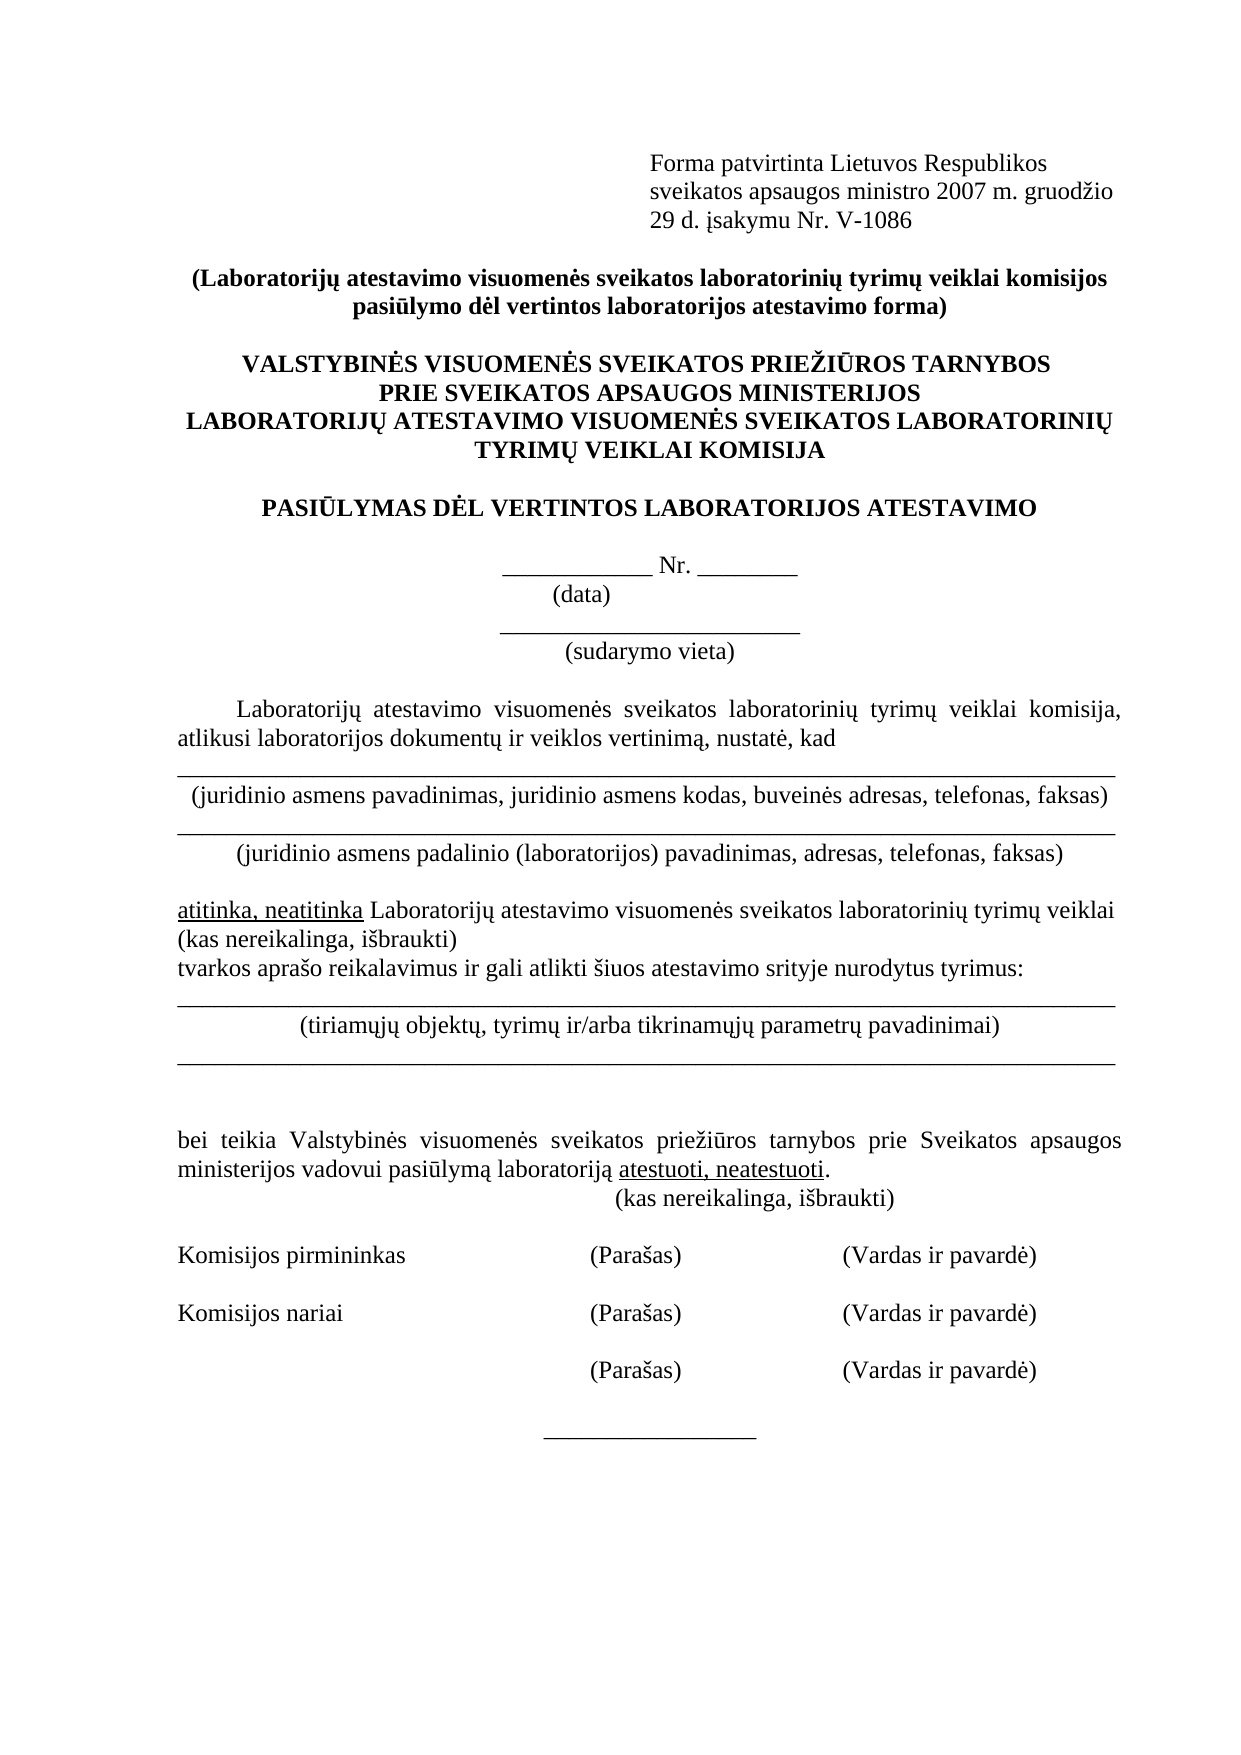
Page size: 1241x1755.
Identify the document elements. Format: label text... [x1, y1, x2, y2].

text bei teikia Valstybinės visuomenės sveikatos priežiūros tarnybos prie Sveikatos apsaugos ministerijos vadovui pasiūlymą laboratoriją atestuoti, neatestuoti. [177, 1125, 1122, 1183]
text (sudarymo vieta) [177, 636, 1122, 665]
text tvarkos aprašo reikalavimus ir gali atlikti šiuos atestavimo srityje nurodytus tyrimus: [177, 953, 1122, 981]
text (Laboratorijų atestavimo visuomenės sveikatos laboratorinių tyrimų veiklai komisijos pasiūlymo dėl vertintos laboratorijos atestavimo forma) [177, 263, 1122, 320]
text _________________ [177, 1413, 1122, 1441]
text Laboratorijų atestavimo visuomenės sveikatos laboratorinių tyrimų veiklai komisija, atlikusi laboratorijos dokumentų ir veiklos vertinimą, nustatė, kad [177, 694, 1122, 751]
text LABORATORIJŲ ATESTAVIMO VISUOMENĖS SVEIKATOS LABORATORINIŲ TYRIMŲ VEIKLAI KOMISIJA [177, 406, 1122, 464]
text PASIŪLYMAS DĖL VERTINTOS LABORATORIJOS ATESTAVIMO [177, 493, 1122, 521]
text _ [177, 1039, 1122, 1068]
text atitinka, neatitinka Laboratorijų atestavimo visuomenės sveikatos laboratorinių tyrimų veiklai [177, 895, 1122, 924]
text ____________ Nr. ________ [177, 550, 1122, 579]
text VALSTYBINĖS VISUOMENĖS SVEIKATOS PRIEŽIŪROS TARNYBOS PRIE SVEIKATOS APSAUGOS MINISTERIJOS [177, 349, 1122, 406]
text (juridinio asmens pavadinimas, juridinio asmens kodas, buveinės adresas, telefonas, faksas) [177, 780, 1122, 809]
text (Parašas) (Vardas ir pavardė) [590, 1355, 1122, 1384]
text _ [177, 981, 1122, 1010]
text ________________________ [177, 608, 1122, 636]
text (data) [552, 579, 1122, 608]
text Komisijos nariai (Parašas) (Vardas ir pavardė) [177, 1298, 1122, 1326]
text (kas nereikalinga, išbraukti) [177, 924, 1122, 953]
text Komisijos pirmininkas (Parašas) (Vardas ir pavardė) [177, 1240, 1122, 1269]
text Forma patvirtinta Lietuvos Respublikos sveikatos apsaugos ministro 2007 m. gruodžio 29 d. įsakymu Nr. V-1086 [649, 148, 1122, 234]
text (tiriamųjų objektų, tyrimų ir/arba tikrinamųjų parametrų pavadinimai) [177, 1010, 1122, 1039]
text _ [177, 751, 1122, 780]
text (kas nereikalinga, išbraukti) [615, 1183, 1122, 1211]
text (juridinio asmens padalinio (laboratorijos) pavadinimas, adresas, telefonas, faksas) [177, 838, 1122, 866]
text _ [177, 809, 1122, 838]
